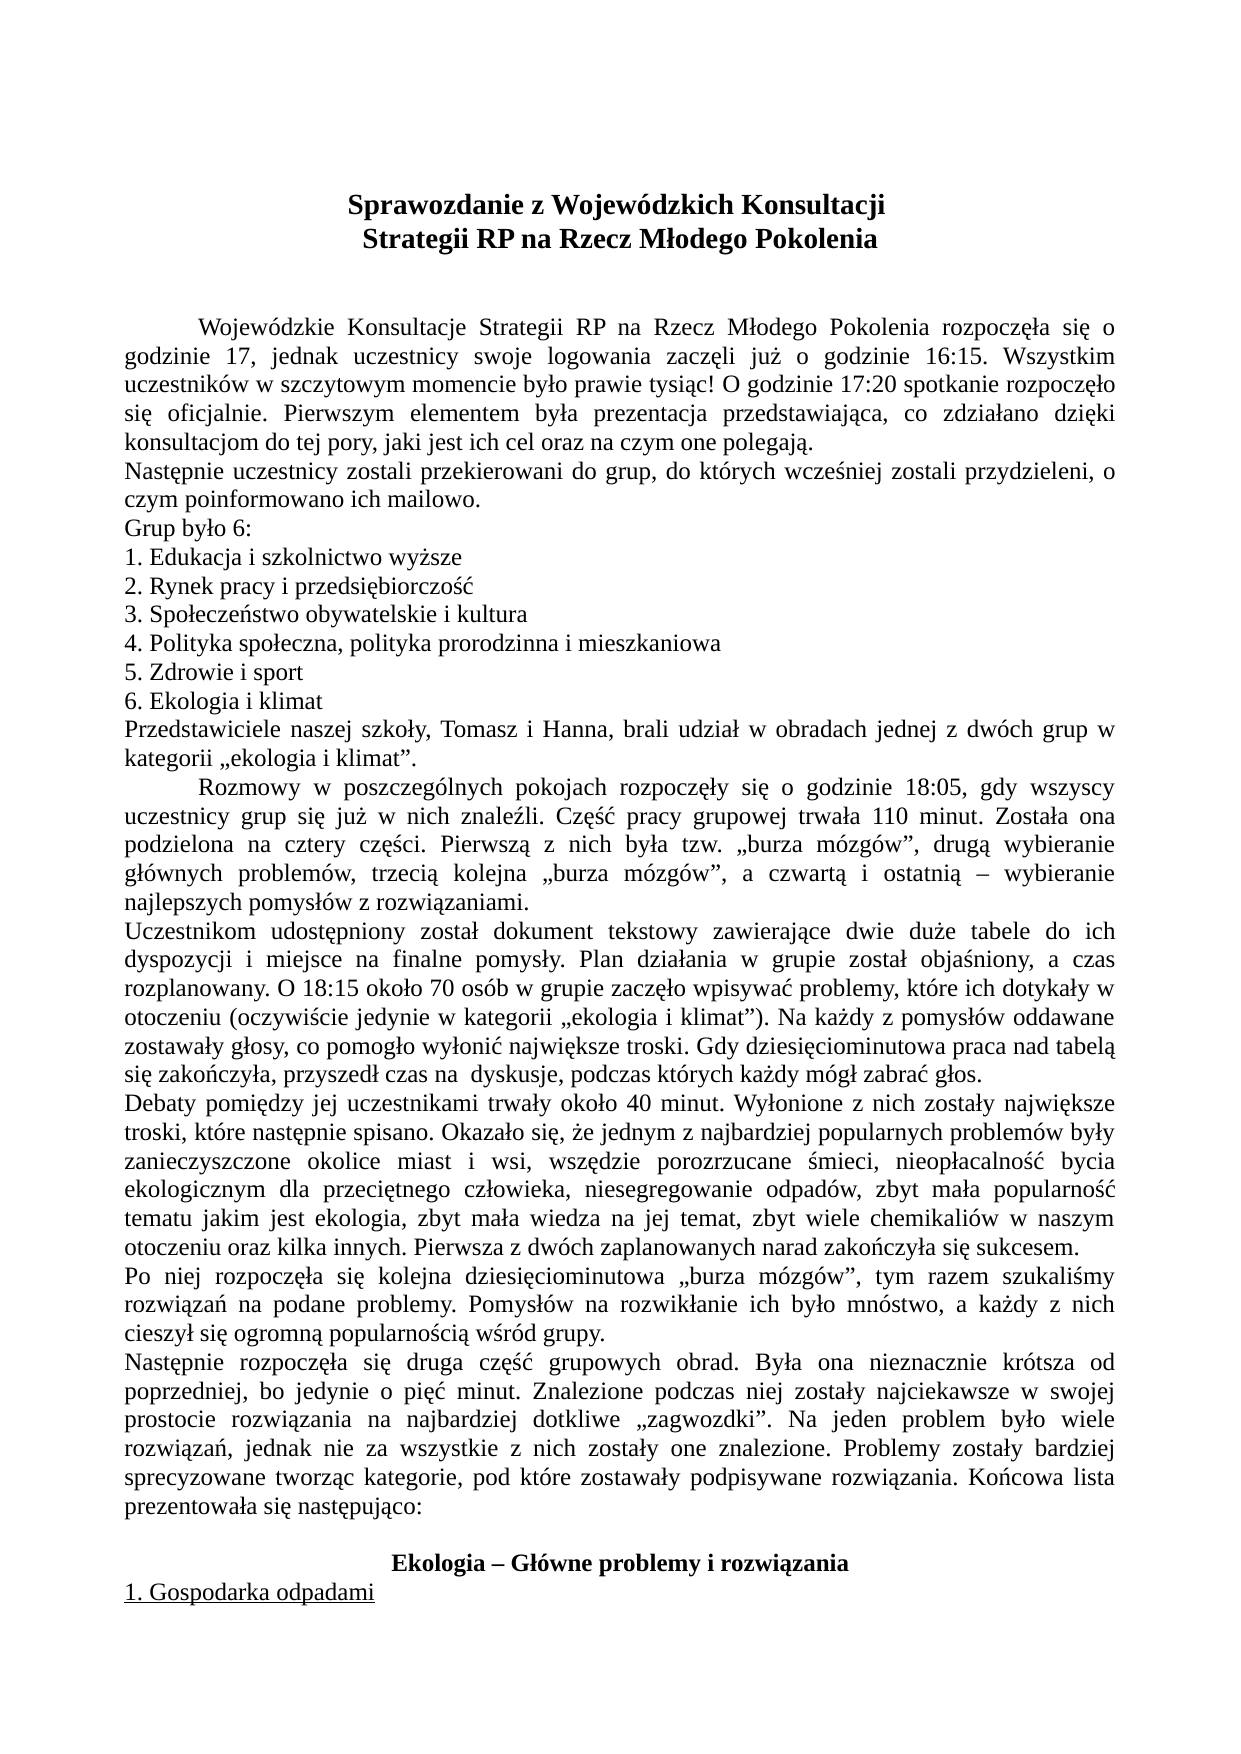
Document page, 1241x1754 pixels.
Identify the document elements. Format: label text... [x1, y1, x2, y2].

text Grup było 6: [124, 513, 1116, 542]
text Po niej rozpoczęła się kolejna dziesięciominutowa „burza mózgów”, tym razem szukaliśmy rozwiązań na podane problemy. Pomysłów na rozwikłanie ich było mnóstwo, a każdy z nich cieszył się ogromną popularnością wśród grupy. [124, 1261, 1116, 1347]
text Debaty pomiędzy jej uczestnikami trwały około 40 minut. Wyłonione z nich zostały największe troski, które następnie spisano. Okazało się, że jednym z najbardziej popularnych problemów były zanieczyszczone okolice miast i wsi, wszędzie porozrzucane śmieci, nieopłacalność bycia ekologicznym dla przeciętnego człowieka, niesegregowanie odpadów, zbyt mała popularność tematu jakim jest ekologia, zbyt mała wiedza na jej temat, zbyt wiele chemikaliów w naszym otoczeniu oraz kilka innych. Pierwsza z dwóch zaplanowanych narad zakończyła się sukcesem. [124, 1088, 1116, 1261]
text Następnie rozpoczęła się druga część grupowych obrad. Była ona nieznacznie krótsza od poprzedniej, bo jedynie o pięć minut. Znalezione podczas niej zostały najciekawsze w swojej prostocie rozwiązania na najbardziej dotkliwe „zagwozdki”. Na jeden problem było wiele rozwiązań, jednak nie za wszystkie z nich zostały one znalezione. Problemy zostały bardziej sprecyzowane tworząc kategorie, pod które zostawały podpisywane rozwiązania. Końcowa lista prezentowała się następująco: [124, 1347, 1116, 1519]
text Uczestnikom udostępniony został dokument tekstowy zawierające dwie duże tabele do ich dyspozycji i miejsce na finalne pomysły. Plan działania w grupie został objaśniony, a czas rozplanowany. O 18:15 około 70 osób w grupie zaczęło wpisywać problemy, które ich dotykały w otoczeniu (oczywiście jedynie w kategorii „ekologia i klimat”). Na każdy z pomysłów oddawane zostawały głosy, co pomogło wyłonić największe troski. Gdy dziesięciominutowa praca nad tabelą się zakończyła, przyszedł czas na dyskusje, podczas których każdy mógł zabrać głos. [124, 916, 1116, 1088]
text 1. Gospodarka odpadami [124, 1577, 1116, 1606]
text Strategii RP na Rzecz Młodego Pokolenia [124, 221, 1116, 254]
text 4. Polityka społeczna, polityka prorodzinna i mieszkaniowa [124, 628, 1116, 657]
text 2. Rynek pracy i przedsiębiorczość [124, 571, 1116, 599]
text Sprawozdanie z Wojewódzkich Konsultacji [124, 187, 1116, 221]
text Rozmowy w poszczególnych pokojach rozpoczęły się o godzinie 18:05, gdy wszyscy uczestnicy grup się już w nich znaleźli. Część pracy grupowej trwała 110 minut. Została ona podzielona na cztery części. Pierwszą z nich była tzw. „burza mózgów”, drugą wybieranie głównych problemów, trzecią kolejna „burza mózgów”, a czwartą i ostatnią – wybieranie najlepszych pomysłów z rozwiązaniami. [124, 772, 1116, 916]
text 1. Edukacja i szkolnictwo wyższe [124, 542, 1116, 571]
text Ekologia – Główne problemy i rozwiązania [124, 1548, 1116, 1577]
text 5. Zdrowie i sport [124, 657, 1116, 686]
text Przedstawiciele naszej szkoły, Tomasz i Hanna, brali udział w obradach jednej z dwóch grup w kategorii „ekologia i klimat”. [124, 714, 1116, 772]
text Wojewódzkie Konsultacje Strategii RP na Rzecz Młodego Pokolenia rozpoczęła się o godzinie 17, jednak uczestnicy swoje logowania zaczęli już o godzinie 16:15. Wszystkim uczestników w szczytowym momencie było prawie tysiąc! O godzinie 17:20 spotkanie rozpoczęło się oficjalnie. Pierwszym elementem była prezentacja przedstawiająca, co zdziałano dzięki konsultacjom do tej pory, jaki jest ich cel oraz na czym one polegają. [124, 312, 1116, 456]
text 6. Ekologia i klimat [124, 686, 1116, 714]
text Następnie uczestnicy zostali przekierowani do grup, do których wcześniej zostali przydzieleni, o czym poinformowano ich mailowo. [124, 456, 1116, 513]
text 3. Społeczeństwo obywatelskie i kultura [124, 599, 1116, 628]
